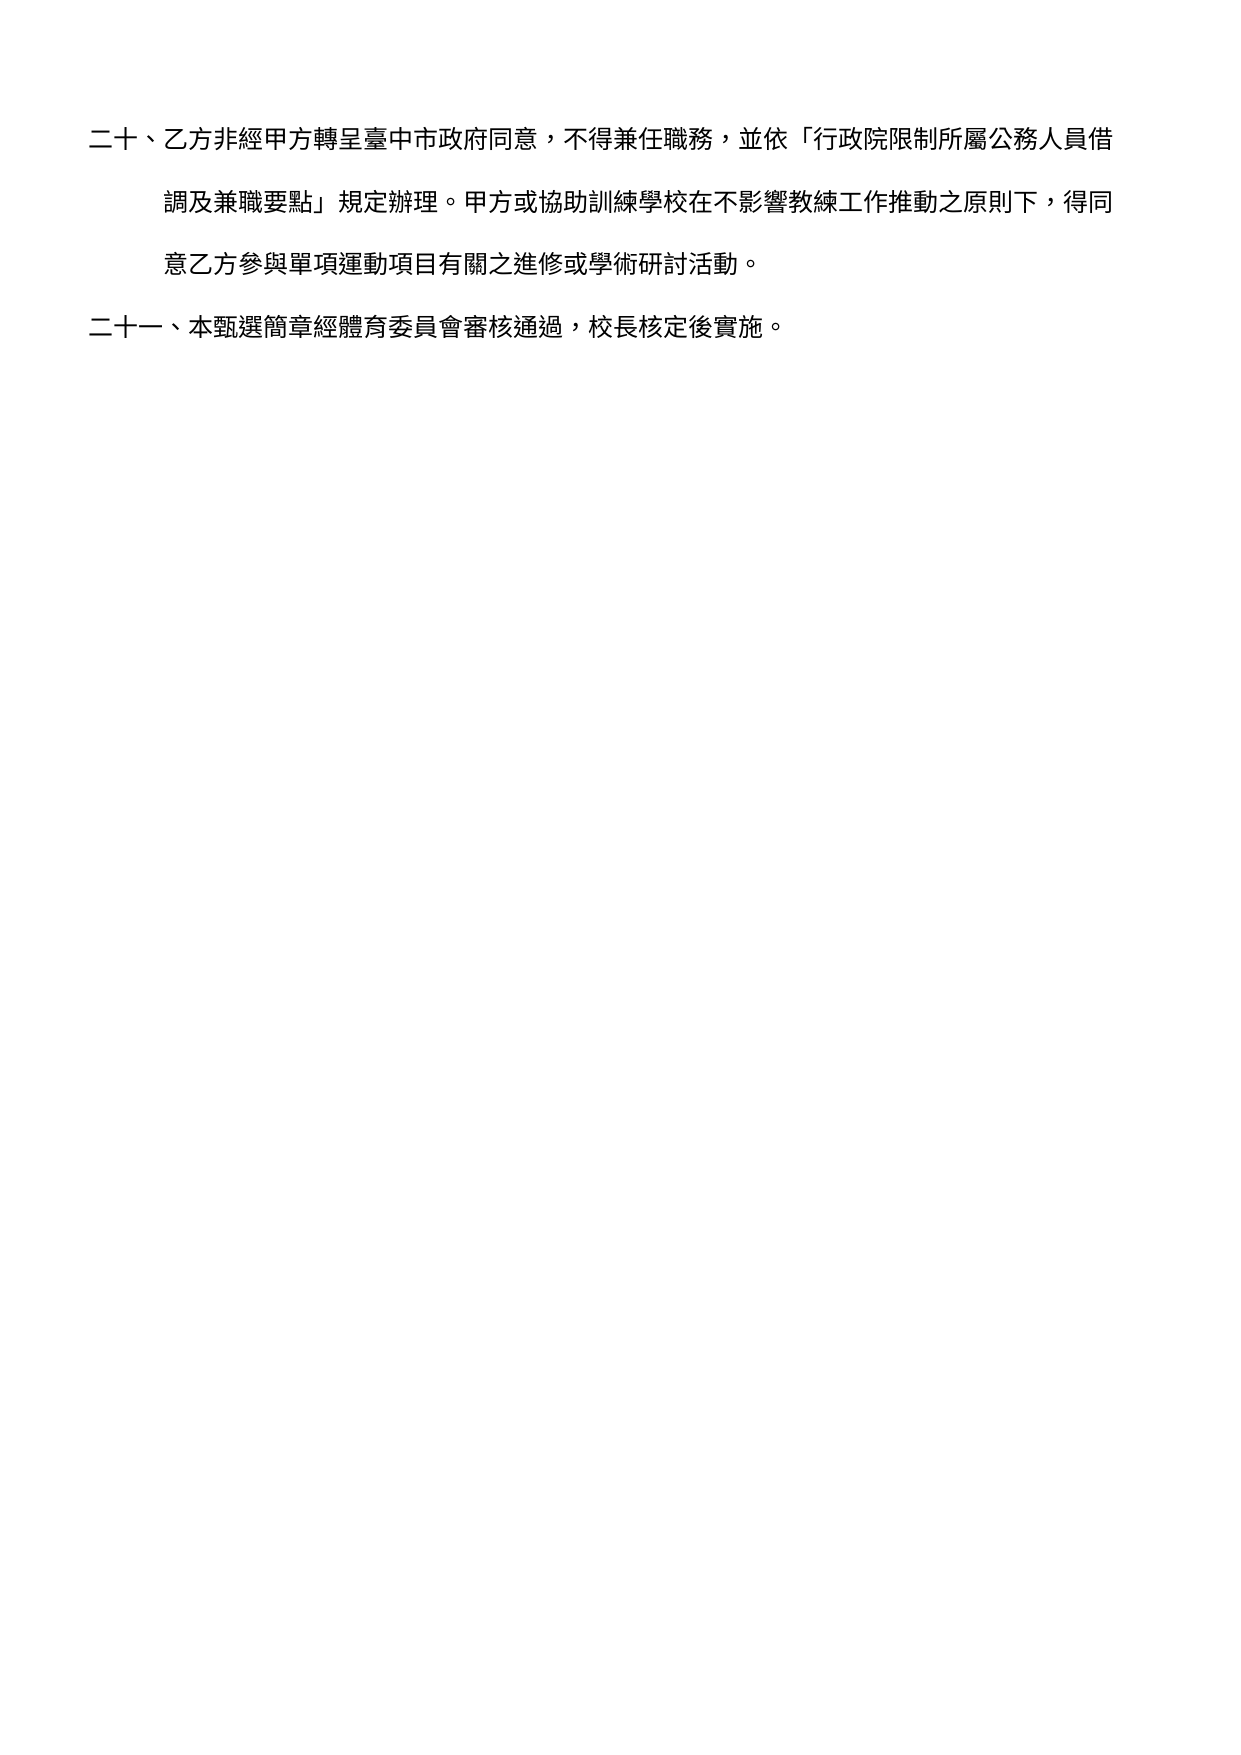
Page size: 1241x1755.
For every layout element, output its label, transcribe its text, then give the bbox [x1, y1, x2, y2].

text 二十一、本甄選簡章經體育委員會審核通過，校長核定後實施。 [89, 284, 1125, 346]
text 二十、乙方非經甲方轉呈臺中市政府同意，不得兼任職務，並依「行政院限制所屬公務人員借調及兼職要點」規定辦理。甲方或協助訓練學校在不影響教練工作推動之原則下，得同意乙方參與單項運動項目有關之進修或學術研討活動。 [89, 96, 1125, 284]
